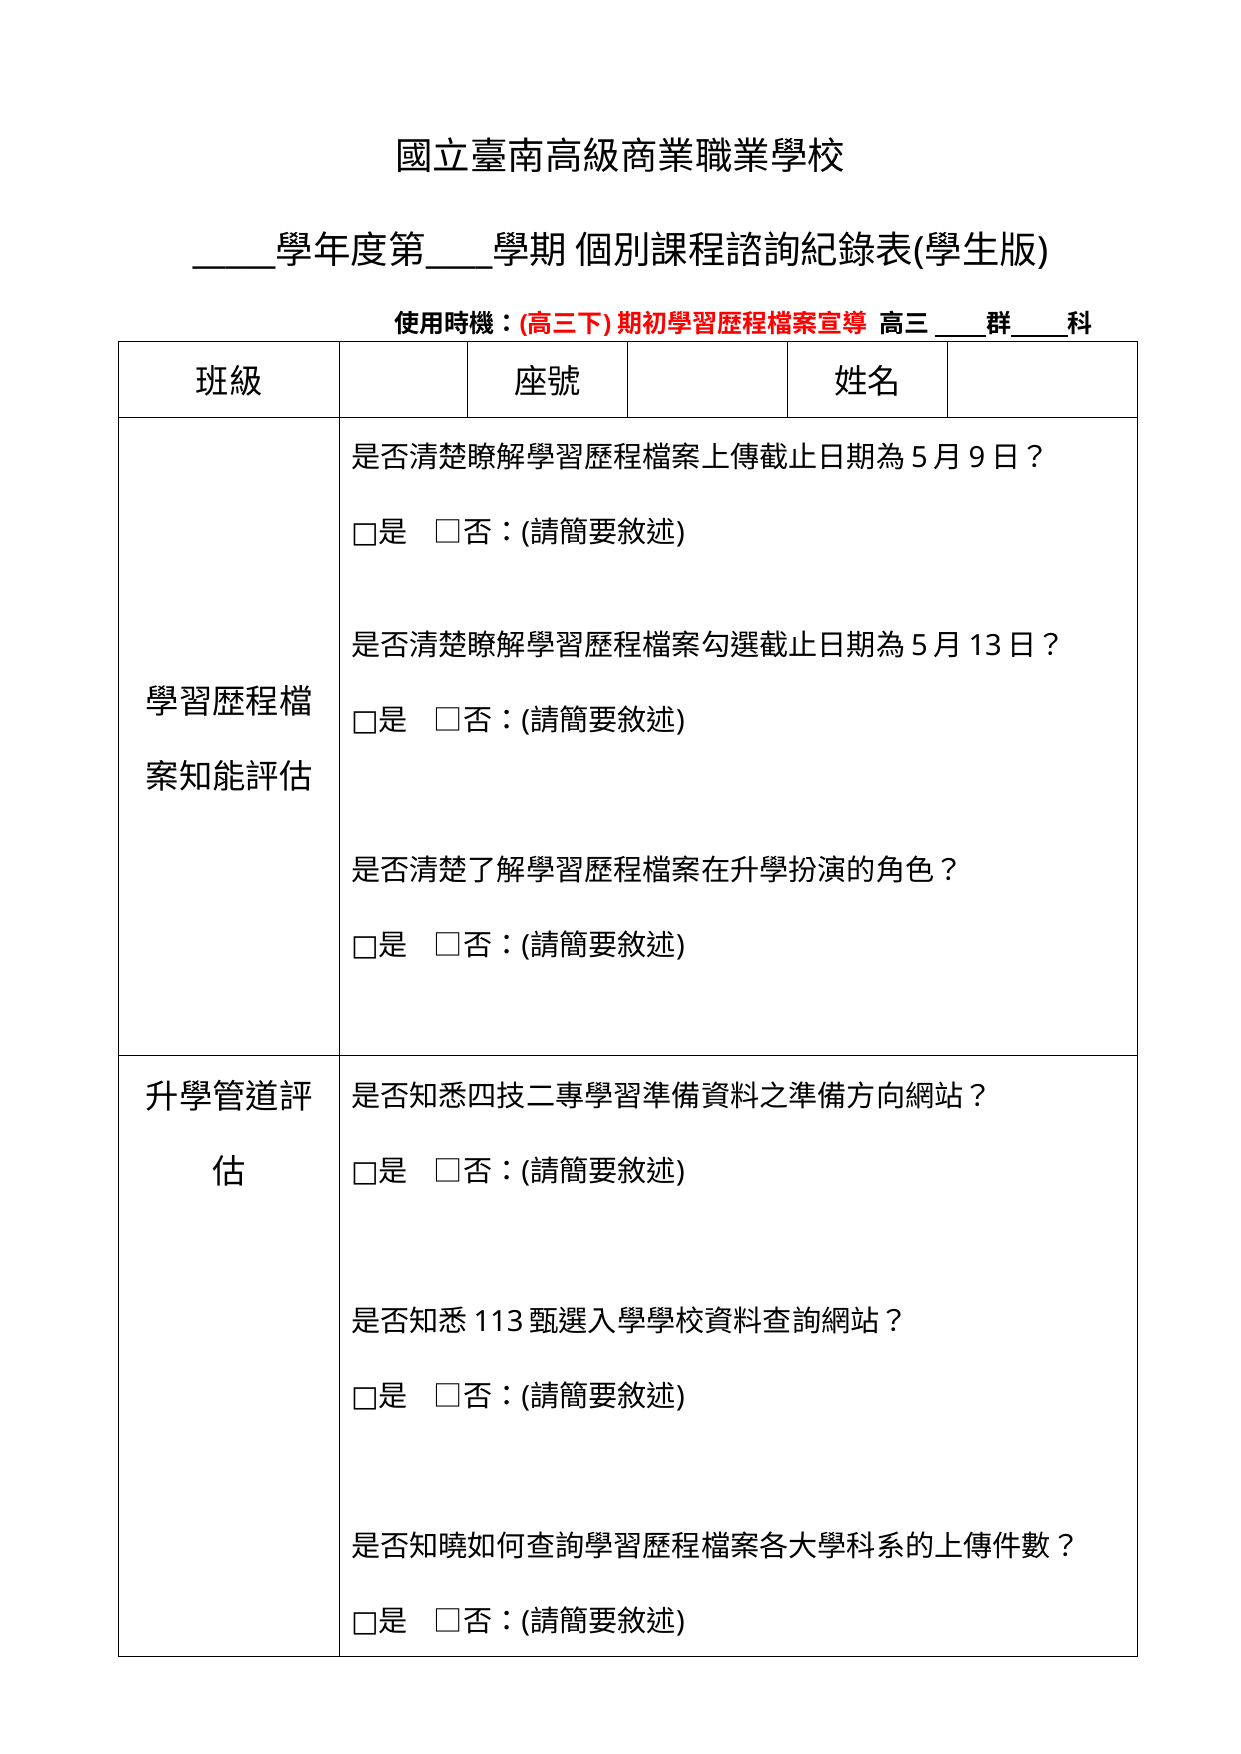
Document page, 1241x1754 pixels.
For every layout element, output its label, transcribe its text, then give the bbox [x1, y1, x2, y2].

table_cell 是否清楚瞭解學習歷程檔案上傳截止日期為5月9日？ □是 □否：(請簡要敘述) 是否清楚瞭解學習歷程檔案勾選截止日期為5月13日？ □是 □否：(請簡要敘述) 是否清楚了解學習歷程檔案在升學扮演的角色？ □是 □否：(請簡要敘述) [340, 418, 1137, 1055]
table_cell 升學管道評估 [119, 1056, 339, 1656]
text 使用時機：(高三下) 期初學習歴程檔案宣導 高三 群 科 [148, 303, 1092, 341]
table_header [340, 342, 467, 417]
table_header [628, 342, 787, 417]
text _____學年度第____學期 個別課程諮詢紀錄表(學生版) [148, 209, 1092, 284]
text 國立臺南高級商業職業學校 [148, 116, 1092, 191]
table_cell 學習歴程檔案知能評估 [119, 418, 339, 1055]
table_header 姓名 [788, 342, 947, 417]
table_header 座號 [468, 342, 627, 417]
table_header 班級 [119, 342, 339, 417]
table_header [948, 342, 1137, 417]
table_cell 是否知悉四技二專學習準備資料之準備方向網站？ □是 □否：(請簡要敘述) 是否知悉113甄選入學學校資料查詢網站？ □是 □否：(請簡要敘述) 是否知曉如何查詢學習歷程檔案各大學科系的上傳件數？ □是 □否：(請簡要敘述) [340, 1056, 1137, 1656]
